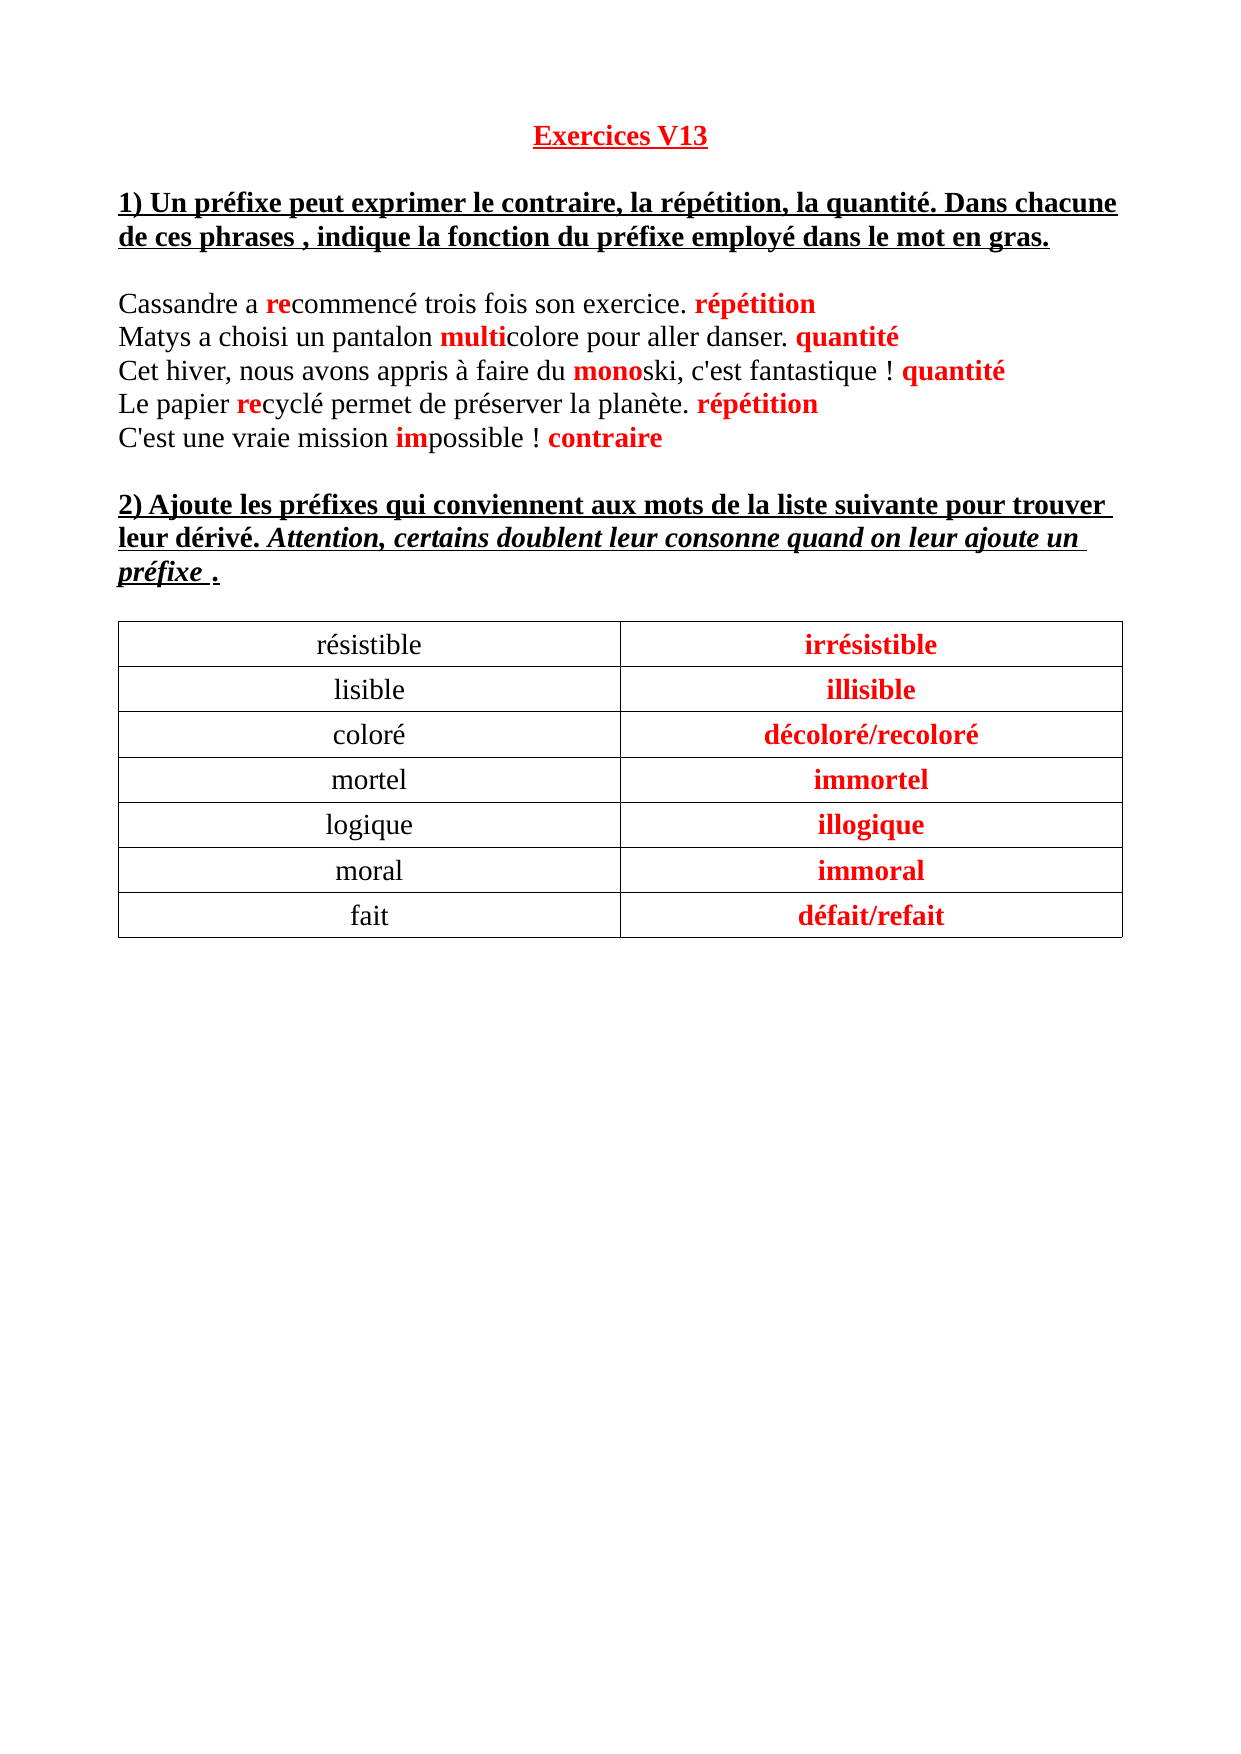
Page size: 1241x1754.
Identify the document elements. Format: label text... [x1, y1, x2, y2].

table_cell illogique [621, 803, 1122, 847]
table_header résistible [119, 622, 620, 666]
table_cell défait/refait [621, 893, 1122, 937]
table_cell mortel [119, 758, 620, 802]
text C'est une vraie mission impossible ! contraire [118, 420, 1122, 453]
text Matys a choisi un pantalon multicolore pour aller danser. quantité [118, 319, 1122, 353]
text Cassandre a recommencé trois fois son exercice. répétition [118, 286, 1122, 319]
table_cell logique [119, 803, 620, 847]
table_cell fait [119, 893, 620, 937]
table_cell décoloré/recoloré [621, 712, 1122, 757]
text Exercices V13 [118, 118, 1122, 152]
table_cell moral [119, 848, 620, 892]
table_cell immoral [621, 848, 1122, 892]
table_cell coloré [119, 712, 620, 757]
text 2) Ajoute les préfixes qui conviennent aux mots de la liste suivante pour trouver leur dérivé. Attention, certains doublent leur consonne quand on leur ajoute un préfixe . [118, 487, 1122, 588]
text Le papier recyclé permet de préserver la planète. répétition [118, 386, 1122, 420]
text Cet hiver, nous avons appris à faire du monoski, c'est fantastique ! quantité [118, 353, 1122, 386]
table_cell illisible [621, 667, 1122, 711]
table_header irrésistible [621, 622, 1122, 666]
table_cell immortel [621, 758, 1122, 802]
text 1) Un préfixe peut exprimer le contraire, la répétition, la quantité. Dans chacune de ces phrases , indique la fonction du préfixe employé dans le mot en gras. [118, 185, 1122, 252]
table_cell lisible [119, 667, 620, 711]
